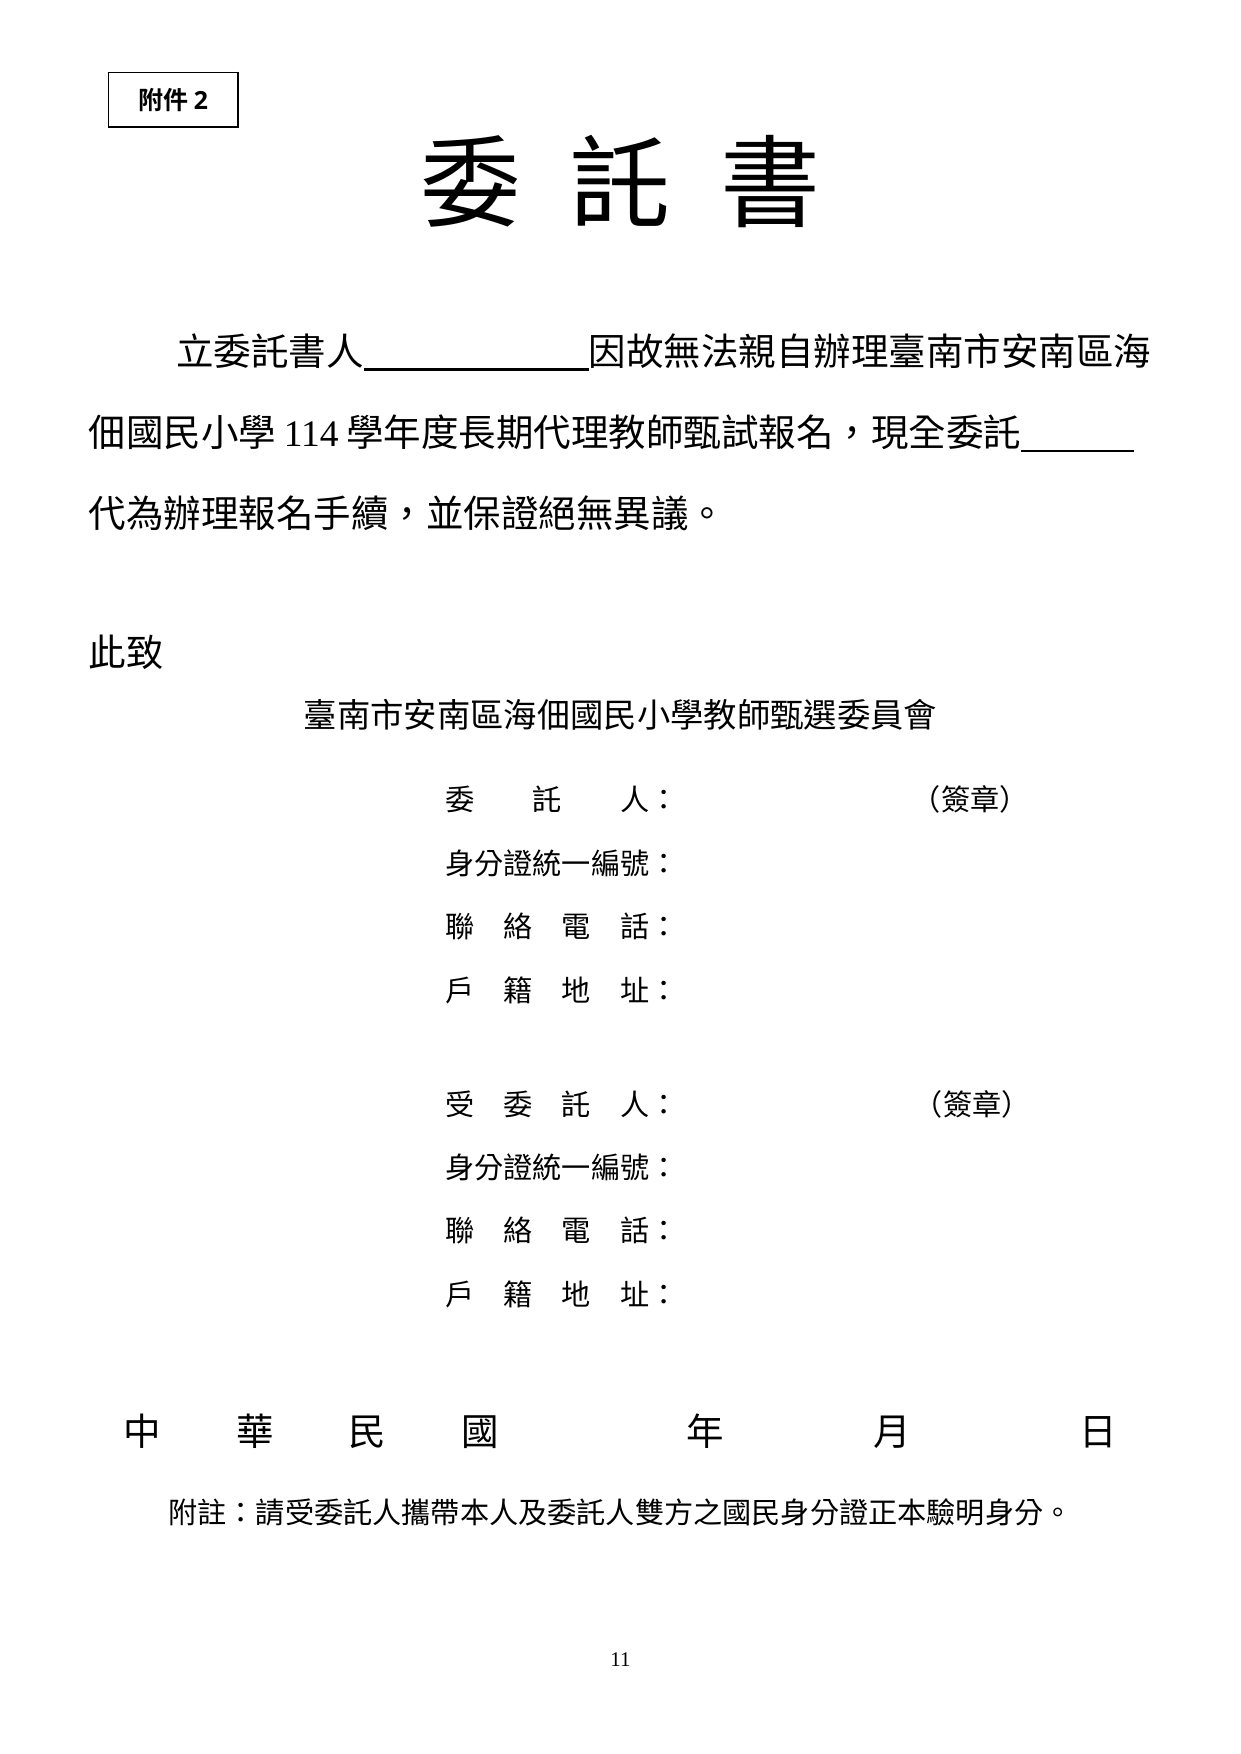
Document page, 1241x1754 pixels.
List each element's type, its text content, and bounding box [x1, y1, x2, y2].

text 委 託 書 [89, 72, 1152, 259]
text 中 華 民 國 年 月 日 [89, 1402, 1152, 1456]
text 委 託 人： （簽章） [439, 777, 1152, 819]
text 聯 絡 電 話： [439, 1208, 1152, 1250]
text 受 委 託 人： （簽章） [439, 1081, 1152, 1123]
text 臺南市安南區海佃國民小學教師甄選委員會 [89, 671, 1152, 734]
text 立委託書人 因故無法親自辦理臺南市安南區海佃國民小學114學年度長期代理教師甄試報名，現全委託 代為辦理報名手續，並保證絕無異議。 [89, 322, 1152, 539]
text 身分證統一編號： [439, 840, 1152, 883]
text 身分證統一編號： [439, 1144, 1152, 1187]
text 附註：請受委託人攜帶本人及委託人雙方之國民身分證正本驗明身分。 [89, 1490, 1152, 1532]
text 戶 籍 地 址： [439, 1271, 1152, 1314]
text 戶 籍 地 址： [439, 967, 1152, 1009]
text 聯 絡 電 話： [439, 904, 1152, 946]
text 此致 [89, 609, 1152, 671]
text 附件2 [124, 81, 222, 117]
